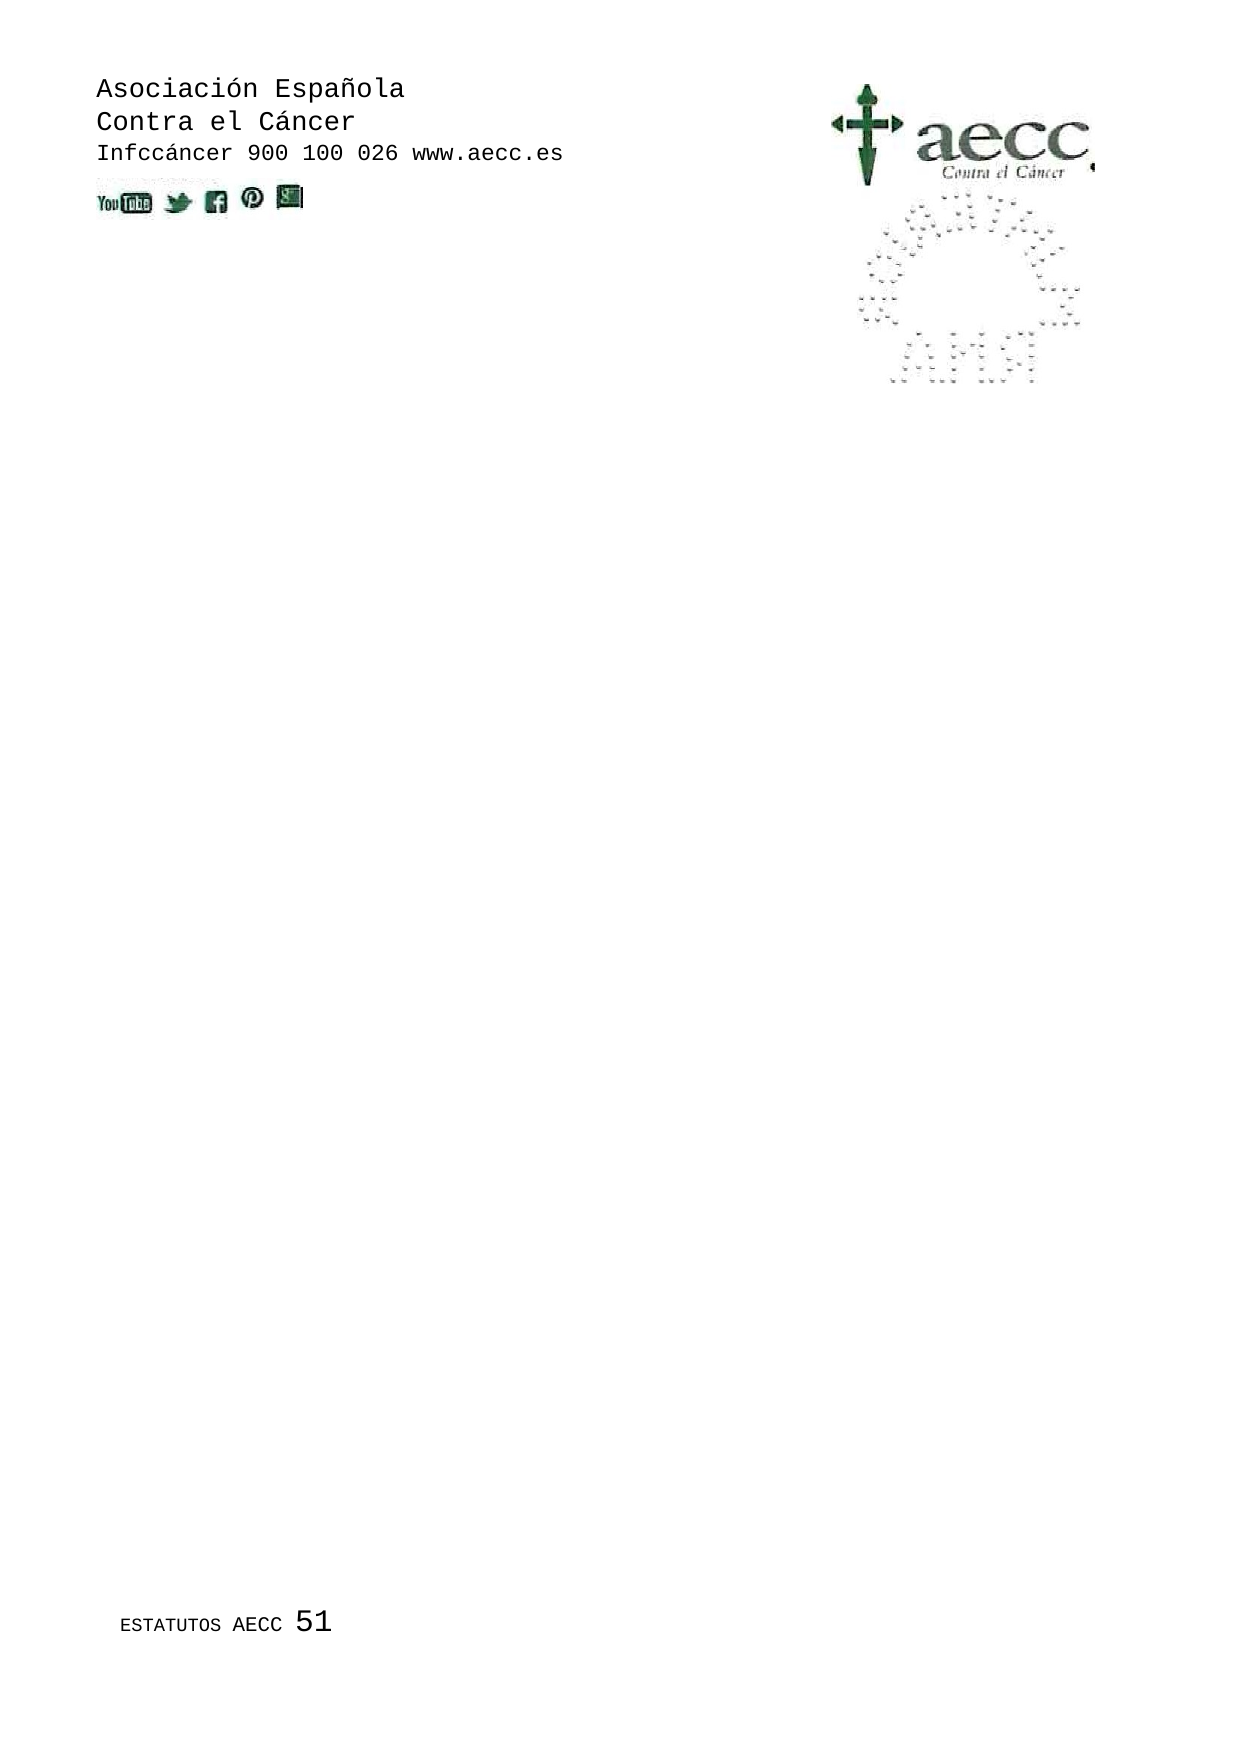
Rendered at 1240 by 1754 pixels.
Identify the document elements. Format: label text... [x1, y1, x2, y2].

text Contra el Cáncer [96, 108, 831, 139]
text Asociación Española [96, 75, 1144, 106]
text [1095, 141, 1144, 167]
text Infccáncer 900 100 026 www.aecc.es [96, 141, 831, 167]
text [1095, 108, 1144, 139]
